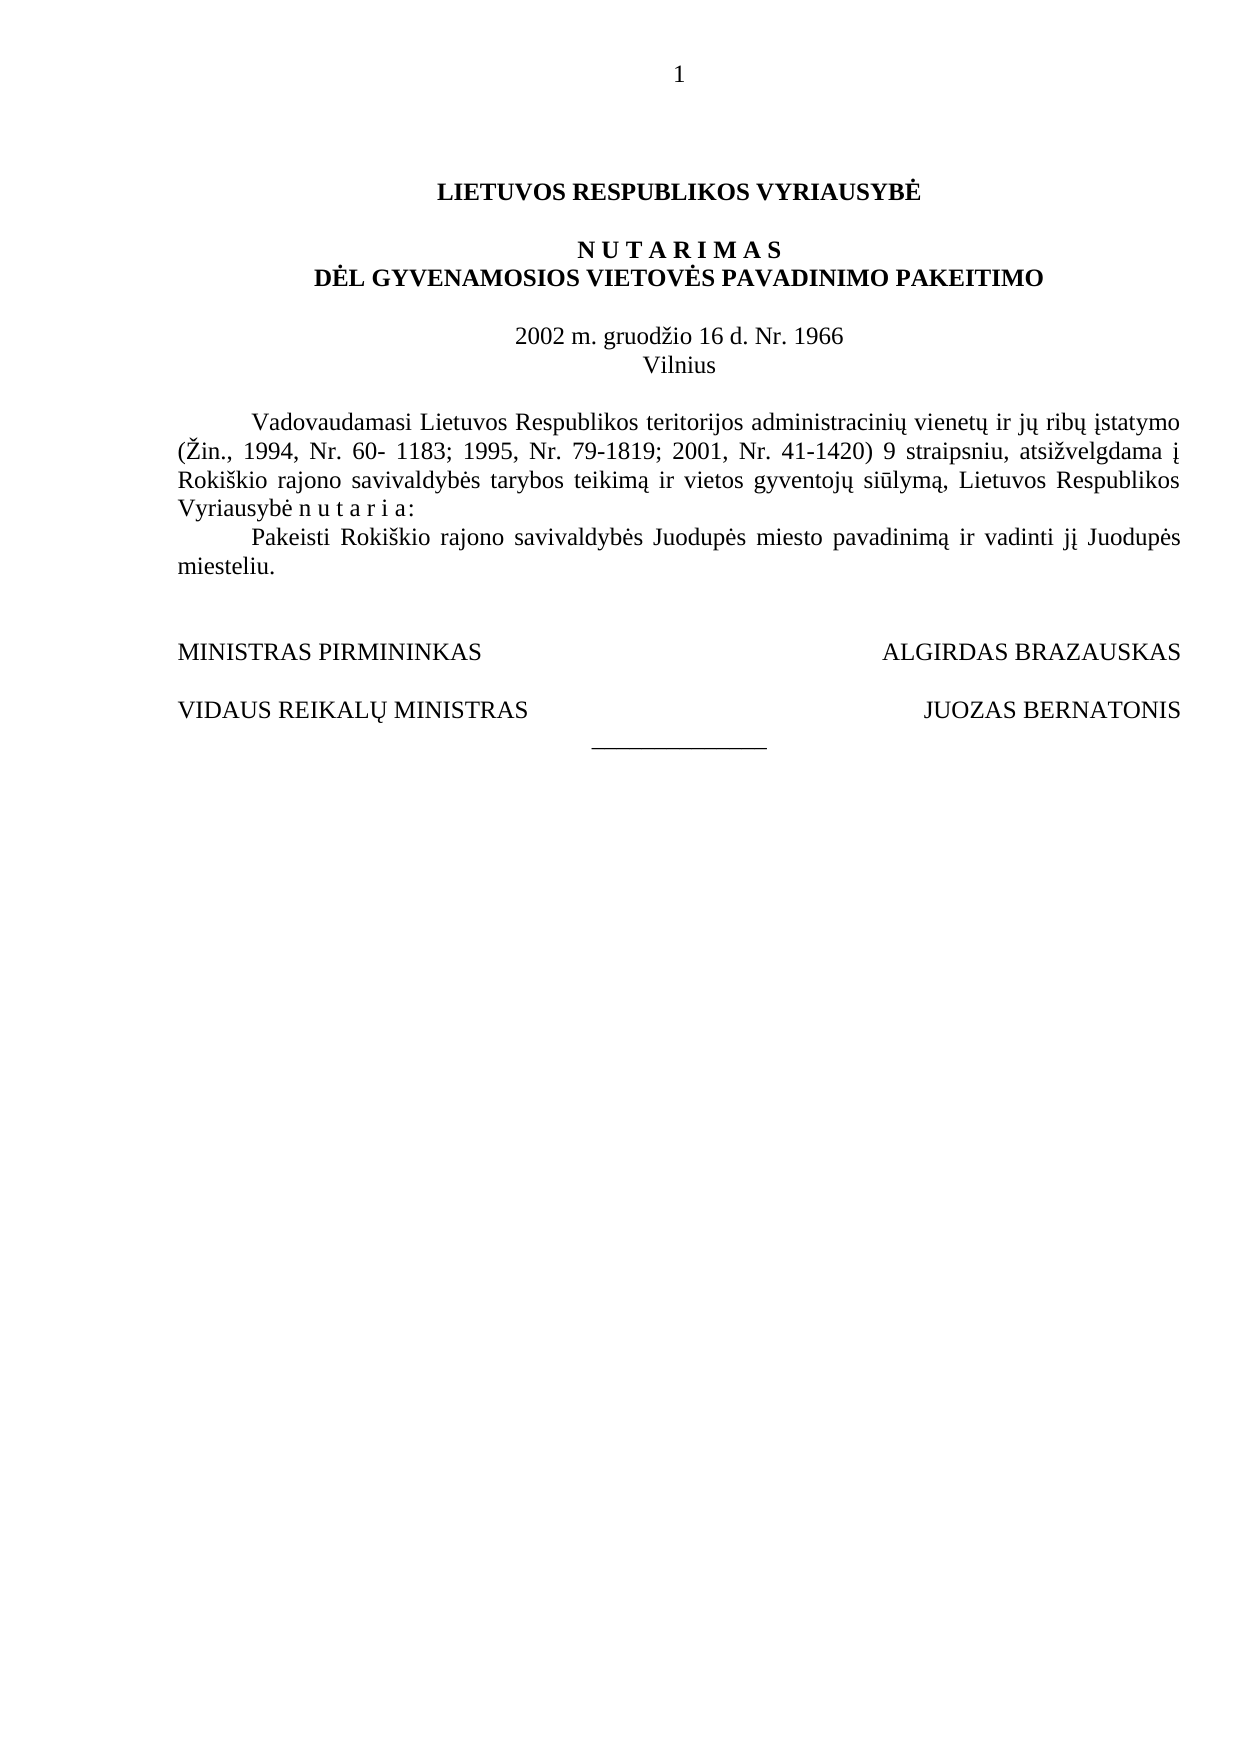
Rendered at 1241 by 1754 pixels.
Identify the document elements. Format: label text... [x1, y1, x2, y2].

text Vadovaudamasi Lietuvos Respublikos teritorijos administracinių vienetų ir jų ribų įstatymo (Žin., 1994, Nr. 60- 1183; 1995, Nr. 79-1819; 2001, Nr. 41-1420) 9 straipsniu, atsižvelgdama į Rokiškio rajono savivaldybės tarybos teikimą ir vietos gyventojų siūlymą, Lietuvos Respublikos Vyriausybė nutaria: [177, 407, 1181, 522]
text ______________ [177, 723, 1181, 752]
text Vilnius [177, 350, 1181, 378]
text DĖL GYVENAMOSIOS VIETOVĖS PAVADINIMO PAKEITIMO [177, 263, 1181, 292]
text MINISTRAS PIRMININKAS ALGIRDAS BRAZAUSKAS [177, 637, 1181, 666]
text LIETUVOS RESPUBLIKOS VYRIAUSYBĖ [177, 177, 1181, 206]
text Pakeisti Rokiškio rajono savivaldybės Juodupės miesto pavadinimą ir vadinti jį Juodupės miesteliu. [177, 522, 1181, 580]
text N U T A R I M A S [177, 235, 1181, 263]
text VIDAUS REIKALŲ MINISTRAS JUOZAS BERNATONIS [177, 695, 1181, 723]
text 2002 m. gruodžio 16 d. Nr. 1966 [177, 321, 1181, 350]
